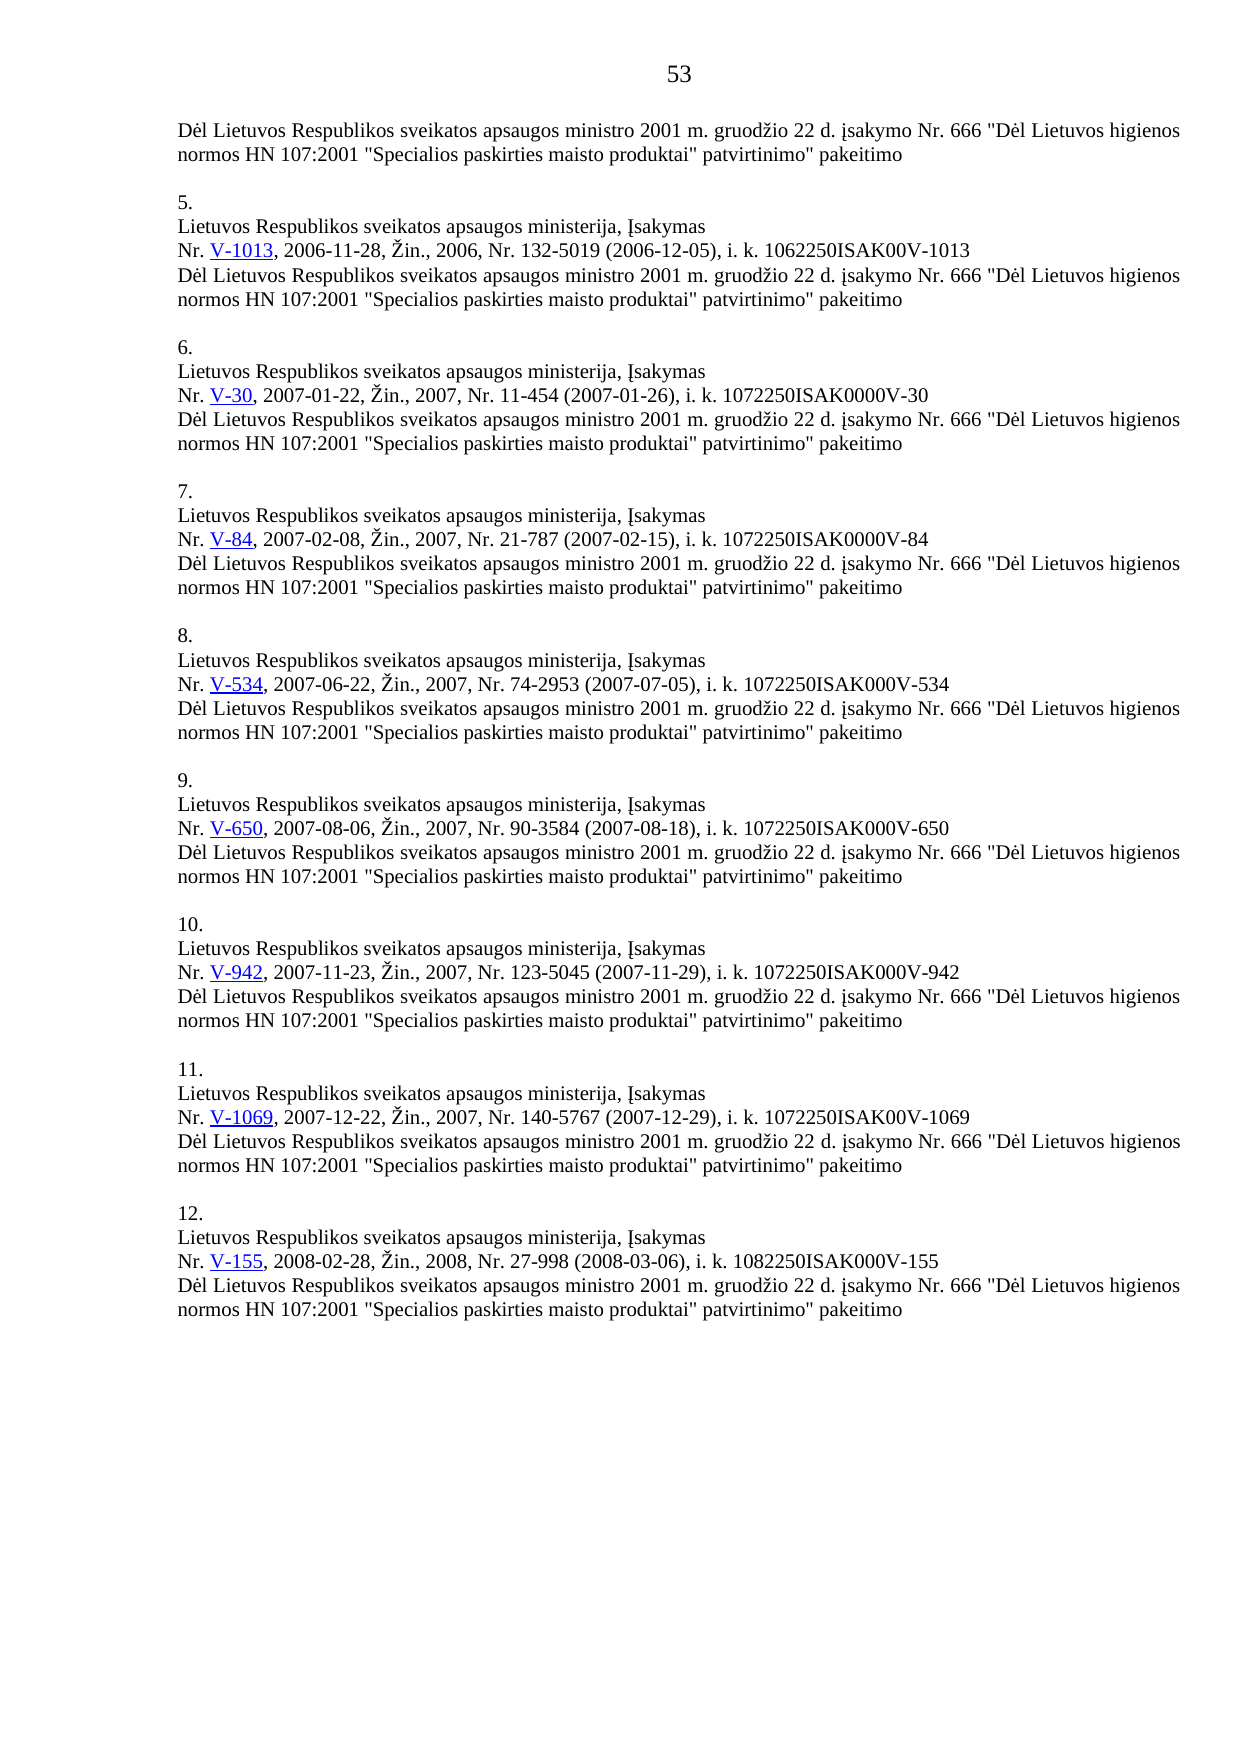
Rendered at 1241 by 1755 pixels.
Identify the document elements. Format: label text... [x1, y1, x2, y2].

text 12. [177, 1201, 1181, 1225]
text Dėl Lietuvos Respublikos sveikatos apsaugos ministro 2001 m. gruodžio 22 d. įsakymo Nr. 666 "Dėl Lietuvos higienos normos HN 107:2001 "Specialios paskirties maisto produktai" patvirtinimo" pakeitimo [177, 1273, 1181, 1321]
text Lietuvos Respublikos sveikatos apsaugos ministerija, Įsakymas [177, 359, 1181, 383]
text Dėl Lietuvos Respublikos sveikatos apsaugos ministro 2001 m. gruodžio 22 d. įsakymo Nr. 666 "Dėl Lietuvos higienos normos HN 107:2001 "Specialios paskirties maisto produktai" patvirtinimo" pakeitimo [177, 262, 1181, 311]
text 8. [177, 623, 1181, 647]
text 9. [177, 768, 1181, 792]
text Lietuvos Respublikos sveikatos apsaugos ministerija, Įsakymas [177, 1081, 1181, 1105]
text Lietuvos Respublikos sveikatos apsaugos ministerija, Įsakymas [177, 503, 1181, 527]
text Nr. V-650, 2007-08-06, Žin., 2007, Nr. 90-3584 (2007-08-18), i. k. 1072250ISAK000V-650 [177, 816, 1181, 840]
text Dėl Lietuvos Respublikos sveikatos apsaugos ministro 2001 m. gruodžio 22 d. įsakymo Nr. 666 "Dėl Lietuvos higienos normos HN 107:2001 "Specialios paskirties maisto produktai" patvirtinimo" pakeitimo [177, 840, 1181, 888]
text 5. [177, 190, 1181, 214]
text Nr. V-1069, 2007-12-22, Žin., 2007, Nr. 140-5767 (2007-12-29), i. k. 1072250ISAK00V-1069 [177, 1105, 1181, 1129]
text Dėl Lietuvos Respublikos sveikatos apsaugos ministro 2001 m. gruodžio 22 d. įsakymo Nr. 666 "Dėl Lietuvos higienos normos HN 107:2001 "Specialios paskirties maisto produktai" patvirtinimo" pakeitimo [177, 696, 1181, 744]
text Dėl Lietuvos Respublikos sveikatos apsaugos ministro 2001 m. gruodžio 22 d. įsakymo Nr. 666 "Dėl Lietuvos higienos normos HN 107:2001 "Specialios paskirties maisto produktai" patvirtinimo" pakeitimo [177, 1129, 1181, 1177]
text Lietuvos Respublikos sveikatos apsaugos ministerija, Įsakymas [177, 936, 1181, 960]
text Nr. V-942, 2007-11-23, Žin., 2007, Nr. 123-5045 (2007-11-29), i. k. 1072250ISAK000V-942 [177, 960, 1181, 984]
text 7. [177, 479, 1181, 503]
text Dėl Lietuvos Respublikos sveikatos apsaugos ministro 2001 m. gruodžio 22 d. įsakymo Nr. 666 "Dėl Lietuvos higienos normos HN 107:2001 "Specialios paskirties maisto produktai" patvirtinimo" pakeitimo [177, 118, 1181, 166]
text Lietuvos Respublikos sveikatos apsaugos ministerija, Įsakymas [177, 647, 1181, 672]
text Lietuvos Respublikos sveikatos apsaugos ministerija, Įsakymas [177, 792, 1181, 816]
text Nr. V-534, 2007-06-22, Žin., 2007, Nr. 74-2953 (2007-07-05), i. k. 1072250ISAK000V-534 [177, 672, 1181, 696]
text 6. [177, 335, 1181, 359]
text Lietuvos Respublikos sveikatos apsaugos ministerija, Įsakymas [177, 214, 1181, 238]
text 10. [177, 912, 1181, 936]
text Dėl Lietuvos Respublikos sveikatos apsaugos ministro 2001 m. gruodžio 22 d. įsakymo Nr. 666 "Dėl Lietuvos higienos normos HN 107:2001 "Specialios paskirties maisto produktai" patvirtinimo" pakeitimo [177, 551, 1181, 599]
text Nr. V-30, 2007-01-22, Žin., 2007, Nr. 11-454 (2007-01-26), i. k. 1072250ISAK0000V-30 [177, 383, 1181, 407]
text Lietuvos Respublikos sveikatos apsaugos ministerija, Įsakymas [177, 1225, 1181, 1249]
text Nr. V-1013, 2006-11-28, Žin., 2006, Nr. 132-5019 (2006-12-05), i. k. 1062250ISAK00V-1013 [177, 238, 1181, 262]
text Nr. V-84, 2007-02-08, Žin., 2007, Nr. 21-787 (2007-02-15), i. k. 1072250ISAK0000V-84 [177, 527, 1181, 551]
text Dėl Lietuvos Respublikos sveikatos apsaugos ministro 2001 m. gruodžio 22 d. įsakymo Nr. 666 "Dėl Lietuvos higienos normos HN 107:2001 "Specialios paskirties maisto produktai" patvirtinimo" pakeitimo [177, 407, 1181, 455]
text 11. [177, 1057, 1181, 1081]
text Dėl Lietuvos Respublikos sveikatos apsaugos ministro 2001 m. gruodžio 22 d. įsakymo Nr. 666 "Dėl Lietuvos higienos normos HN 107:2001 "Specialios paskirties maisto produktai" patvirtinimo" pakeitimo [177, 984, 1181, 1032]
text Nr. V-155, 2008-02-28, Žin., 2008, Nr. 27-998 (2008-03-06), i. k. 1082250ISAK000V-155 [177, 1249, 1181, 1273]
